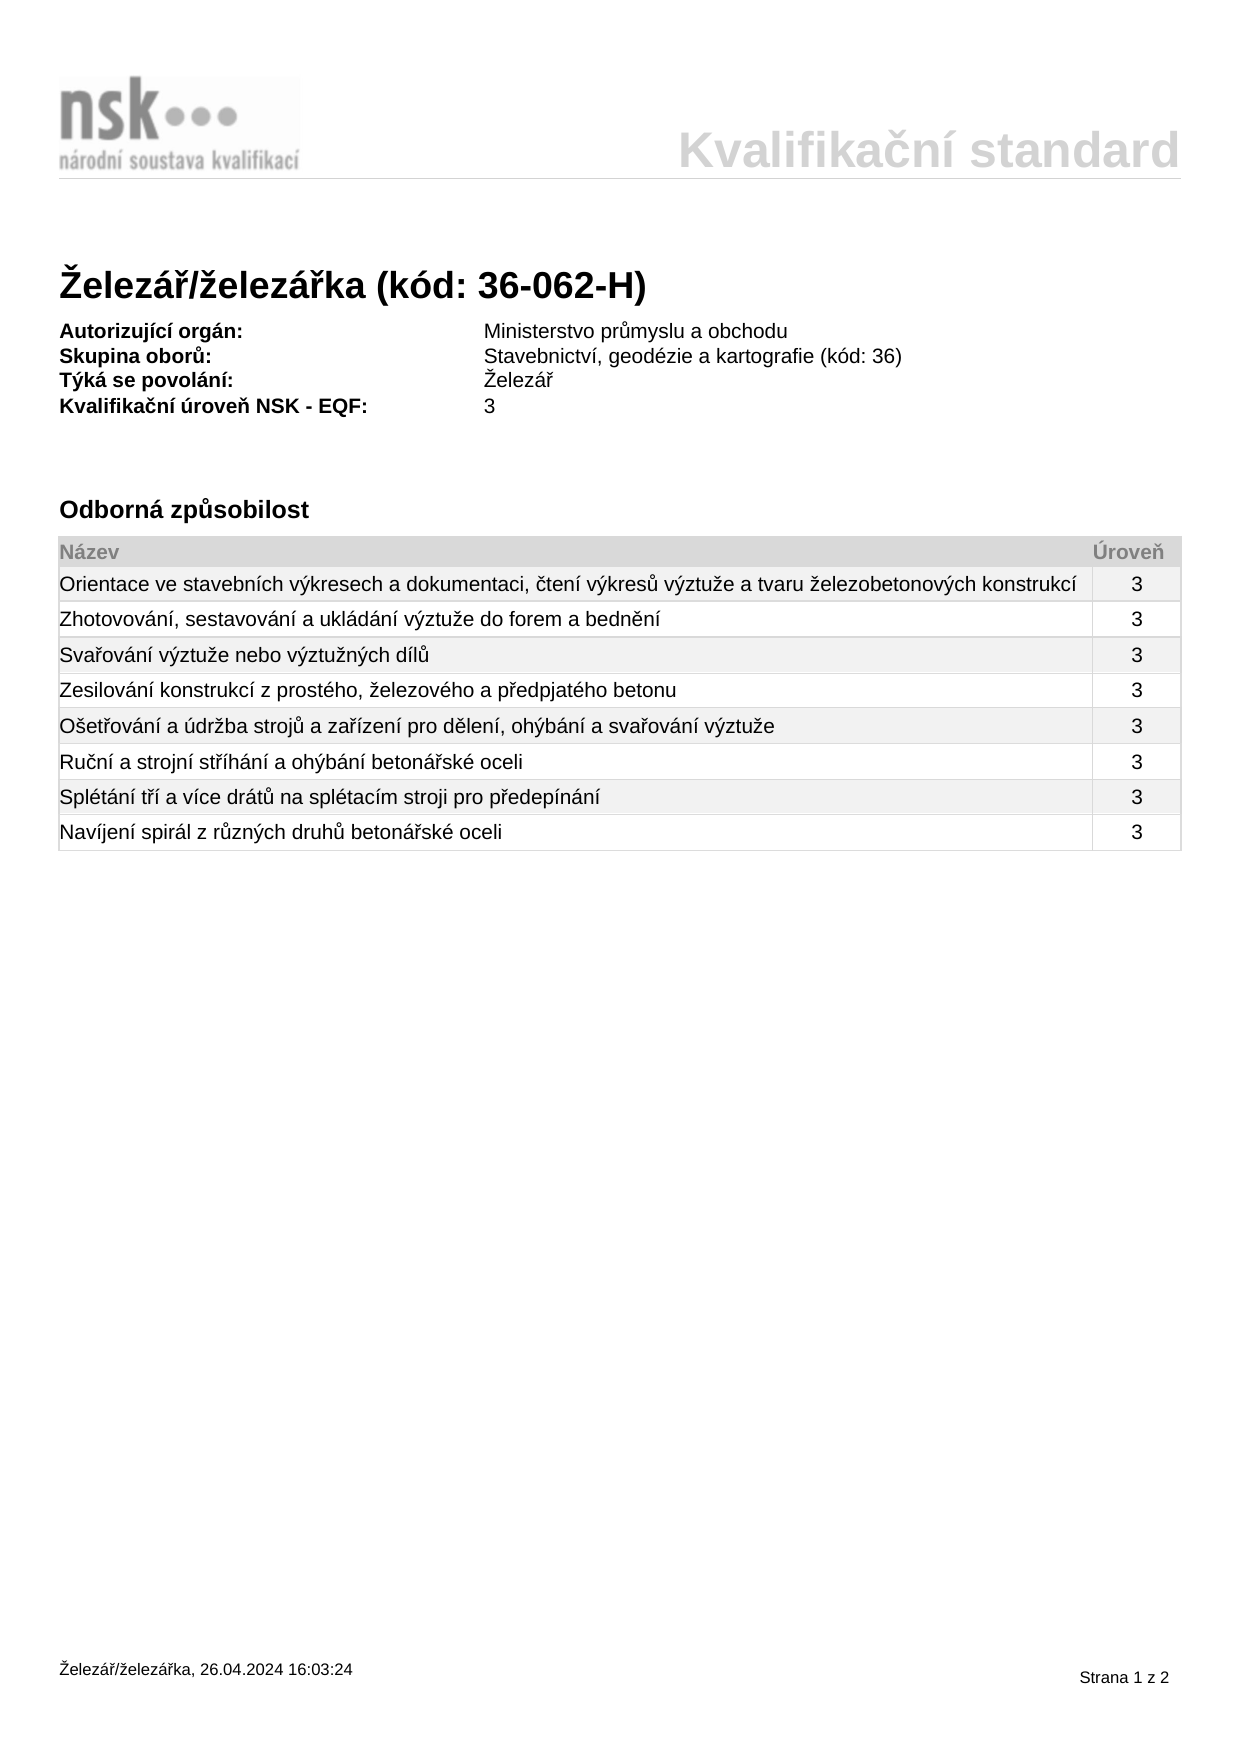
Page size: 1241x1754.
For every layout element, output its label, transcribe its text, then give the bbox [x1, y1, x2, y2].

table_cell Orientace ve stavebních výkresech a dokumentaci, čtení výkresů výztuže a tvaru železobetonových konstrukcí [60, 567, 1092, 600]
table_cell Splétání tří a více drátů na splétacím stroji pro předepínání [60, 780, 1092, 813]
table_cell Kvalifikační úroveň NSK - EQF: [59, 394, 483, 417]
table_cell [1169, 1660, 1181, 1696]
table_cell 3 [1093, 674, 1180, 707]
table_cell [484, 307, 620, 319]
table_cell [1093, 307, 1169, 319]
table_cell [59, 418, 483, 489]
table_cell Strana 1 z 2 [862, 1660, 1169, 1696]
table_header [621, 59, 626, 172]
table_cell Ruční a strojní stříhání a ohýbání betonářské oceli [60, 744, 1092, 779]
table_cell [484, 1405, 620, 1659]
table_cell [862, 1405, 1093, 1659]
table_cell [1093, 1405, 1169, 1659]
table_cell [1093, 196, 1169, 224]
table_cell [1093, 1150, 1169, 1404]
table_cell [626, 851, 862, 1149]
table_cell Název [60, 537, 1092, 566]
picture [58, 59, 621, 172]
table_cell Úroveň [1093, 537, 1180, 566]
table_cell Zesilování konstrukcí z prostého, železového a předpjatého betonu [60, 674, 1092, 707]
table_cell [59, 172, 483, 178]
table_cell [484, 1150, 620, 1404]
table_cell [1169, 524, 1181, 536]
table_cell [626, 1405, 862, 1659]
table_cell [484, 196, 620, 224]
table_cell [59, 1150, 483, 1404]
table_cell [626, 524, 862, 536]
table_cell [626, 196, 862, 224]
table_cell [59, 179, 1181, 196]
table_cell [484, 851, 620, 1149]
table_cell [862, 851, 1093, 1149]
table_cell [1093, 418, 1169, 489]
table_cell Železář [484, 368, 1181, 393]
table_cell [1093, 524, 1169, 536]
table_cell [862, 1150, 1093, 1404]
table_cell [862, 196, 1093, 224]
table_cell Železář/železářka, 26.04.2024 16:03:24 [59, 1660, 862, 1696]
table_cell Navíjení spirál z různých druhů betonářské oceli [60, 815, 1092, 849]
table_cell [1169, 1405, 1181, 1659]
table_cell [484, 418, 620, 489]
table_cell Železář/železářka (kód: 36-062-H) [59, 224, 1181, 307]
table_cell [1169, 196, 1181, 224]
table_cell Svařování výztuže nebo výztužných dílů [60, 638, 1092, 672]
table_cell [484, 524, 620, 536]
table_cell [1169, 1150, 1181, 1404]
table_cell 3 [484, 394, 1181, 417]
table_cell Zhotovování, sestavování a ukládání výztuže do forem a bednění [60, 602, 1092, 636]
table_cell Autorizující orgán: [59, 319, 483, 343]
table_cell Týká se povolání: [59, 368, 483, 392]
table_cell [59, 196, 483, 224]
table_cell [620, 307, 626, 319]
table_cell [1169, 851, 1181, 1149]
table_cell Stavebnictví, geodézie a kartografie (kód: 36) [484, 344, 1181, 368]
table_cell Odborná způsobilost [59, 489, 1181, 524]
table_cell [862, 307, 1093, 319]
table_cell [626, 307, 862, 319]
table_cell [626, 1150, 862, 1404]
table_cell [626, 418, 862, 489]
table_cell 3 [1093, 708, 1180, 743]
table_cell [1093, 851, 1169, 1149]
table_cell [620, 196, 626, 224]
table_cell Skupina oborů: [59, 344, 483, 368]
table_cell [620, 418, 626, 489]
table_cell 3 [1093, 638, 1180, 672]
table_cell [862, 418, 1093, 489]
table_cell 3 [1093, 815, 1180, 849]
table_cell [620, 1405, 626, 1659]
table_cell [59, 307, 483, 319]
table_cell 3 [1093, 780, 1180, 813]
table_cell [484, 172, 620, 178]
table_cell 3 [1093, 567, 1180, 600]
table_cell [620, 1150, 626, 1404]
table_cell [59, 851, 483, 1149]
table_header Kvalifikační standard [626, 59, 1181, 178]
table_cell 3 [1093, 602, 1180, 636]
table_cell [862, 524, 1093, 536]
table_cell 3 [1093, 744, 1180, 779]
table_cell [59, 1405, 483, 1659]
table_cell [1169, 307, 1181, 319]
table_cell Ministerstvo průmyslu a obchodu [484, 319, 1181, 344]
table_cell Ošetřování a údržba strojů a zařízení pro dělení, ohýbání a svařování výztuže [60, 708, 1092, 743]
table_cell [1169, 418, 1181, 489]
table_cell [59, 524, 483, 536]
table_cell [620, 524, 626, 536]
table_cell [620, 851, 626, 1149]
